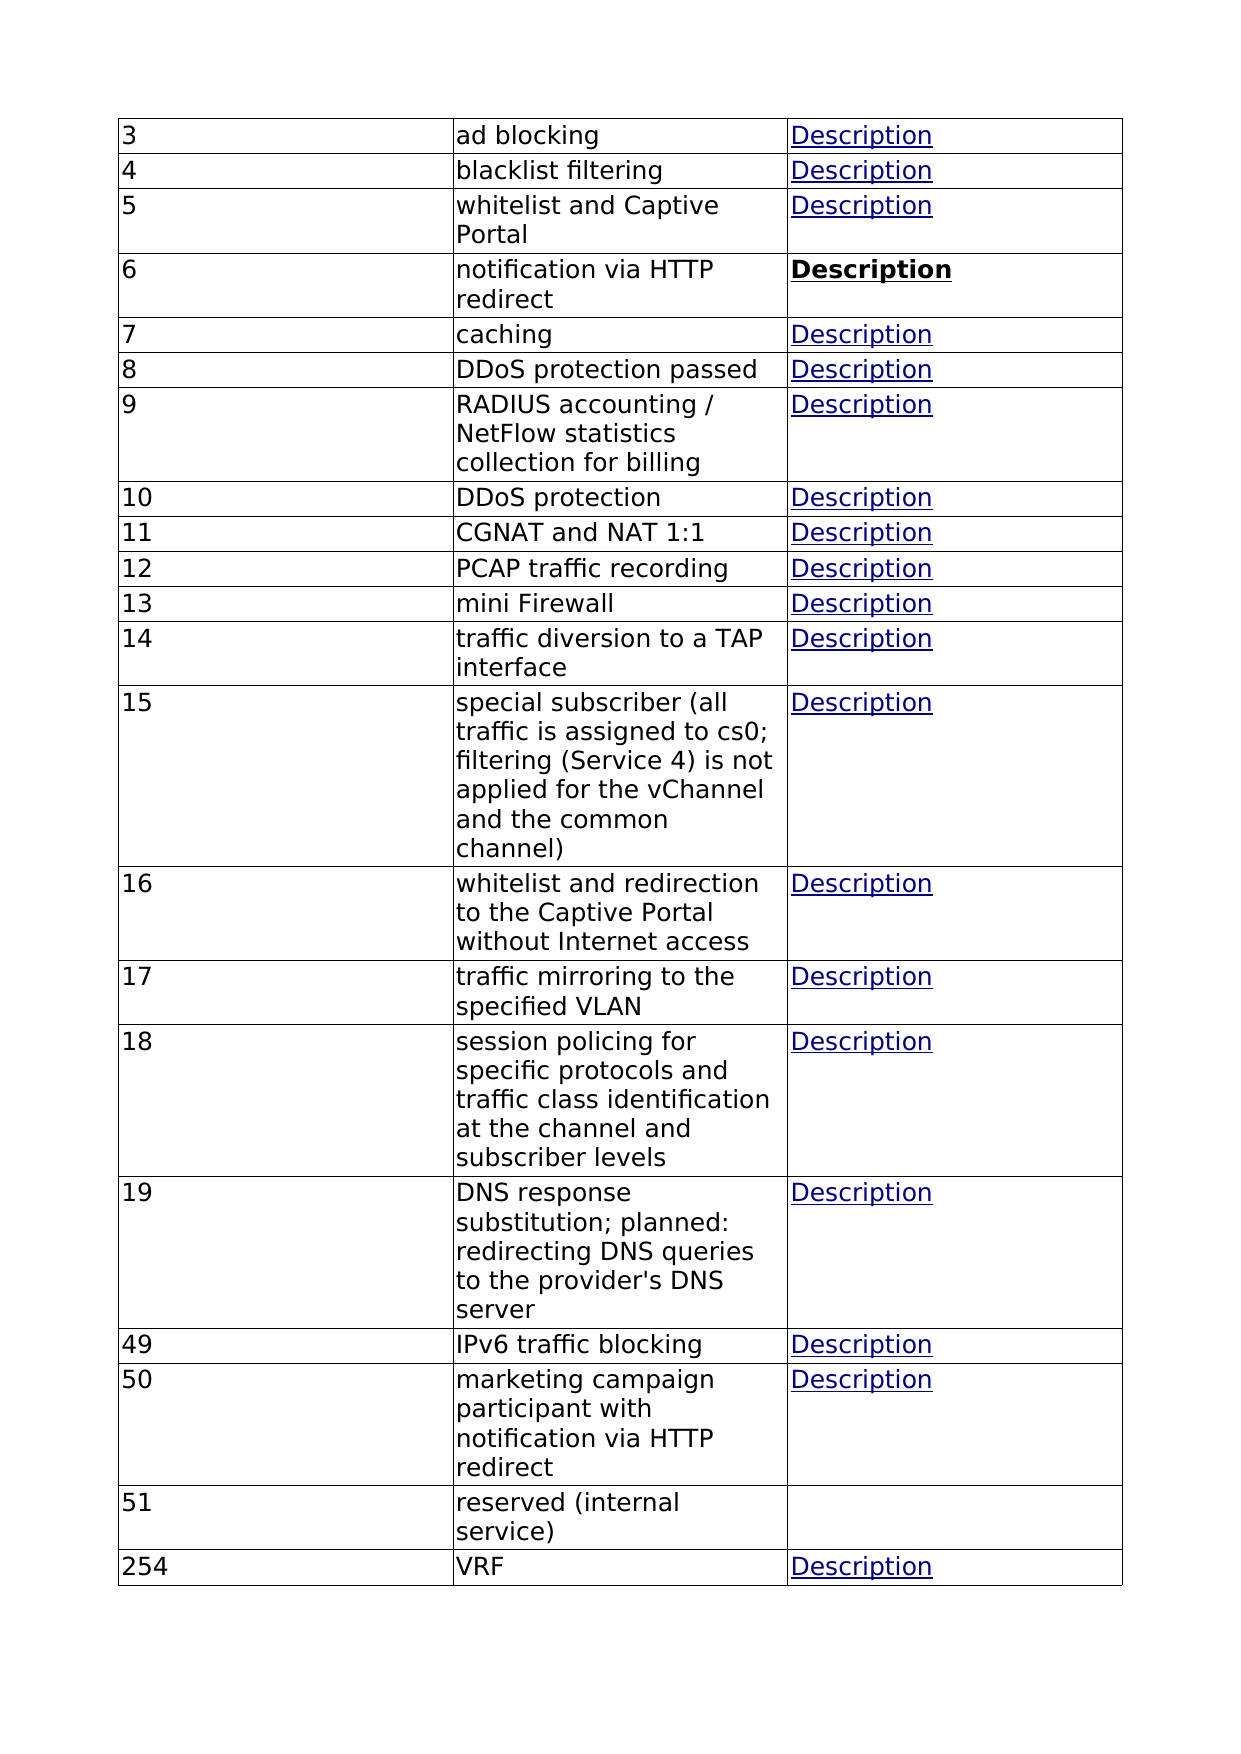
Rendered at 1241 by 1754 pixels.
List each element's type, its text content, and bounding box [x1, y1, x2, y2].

table_cell 19 [119, 1177, 453, 1327]
table_cell Description [788, 1025, 1122, 1176]
table_cell 13 [119, 587, 453, 621]
table_cell Description [788, 1364, 1122, 1485]
table_cell Description [788, 867, 1122, 959]
table_cell 3 [119, 119, 453, 153]
table_cell Description [788, 1177, 1122, 1327]
table_cell 254 [119, 1550, 453, 1584]
table_cell 16 [119, 867, 453, 959]
table_cell Description [788, 482, 1122, 516]
table_cell 7 [119, 318, 453, 352]
table_cell [788, 1486, 1122, 1549]
table_cell 12 [119, 552, 453, 586]
table_cell Description [788, 587, 1122, 621]
table_cell 5 [119, 189, 453, 253]
table_cell caching [454, 318, 787, 352]
table_cell CGNAT and NAT 1:1 [454, 517, 787, 551]
table_cell 11 [119, 517, 453, 551]
table_cell RADIUS accounting / NetFlow statistics collection for billing [454, 388, 787, 481]
table_cell Description [788, 517, 1122, 551]
table_cell traffic diversion to a TAP interface [454, 622, 787, 685]
table_cell Description [788, 686, 1122, 866]
table_cell Description [788, 254, 1122, 317]
table_cell 4 [119, 154, 453, 188]
table_cell Description [788, 1329, 1122, 1362]
table_cell Description [788, 552, 1122, 586]
table_cell Description [788, 353, 1122, 387]
table_cell 50 [119, 1364, 453, 1485]
table_cell Description [788, 1550, 1122, 1584]
table_cell Description [788, 189, 1122, 253]
table_cell blacklist filtering [454, 154, 787, 188]
table_cell special subscriber (all traffic is assigned to cs0; filtering (Service 4) is not applied for the vChannel and the common channel) [454, 686, 787, 866]
table_cell Description [788, 119, 1122, 153]
table_cell PCAP traffic recording [454, 552, 787, 586]
table_cell Description [788, 388, 1122, 481]
table_cell 10 [119, 482, 453, 516]
table_cell 15 [119, 686, 453, 866]
table_cell DNS response substitution; planned: redirecting DNS queries to the provider's DNS server [454, 1177, 787, 1327]
table_cell 9 [119, 388, 453, 481]
table_cell DDoS protection [454, 482, 787, 516]
table_cell session policing for specific protocols and traffic class identification at the channel and subscriber levels [454, 1025, 787, 1176]
table_cell mini Firewall [454, 587, 787, 621]
table_cell IPv6 traffic blocking [454, 1329, 787, 1362]
table_cell 14 [119, 622, 453, 685]
table_cell 17 [119, 961, 453, 1024]
table_cell 18 [119, 1025, 453, 1176]
table_cell marketing campaign participant with notification via HTTP redirect [454, 1364, 787, 1485]
table_cell DDoS protection passed [454, 353, 787, 387]
table_cell 8 [119, 353, 453, 387]
table_cell notification via HTTP redirect [454, 254, 787, 317]
table_cell Description [788, 961, 1122, 1024]
table_cell 51 [119, 1486, 453, 1549]
table_cell VRF [454, 1550, 787, 1584]
table_cell 6 [119, 254, 453, 317]
table_cell whitelist and Captive Portal [454, 189, 787, 253]
table_cell Description [788, 622, 1122, 685]
table_cell traffic mirroring to the specified VLAN [454, 961, 787, 1024]
table_cell reserved (internal service) [454, 1486, 787, 1549]
table_cell 49 [119, 1329, 453, 1362]
table_cell whitelist and redirection to the Captive Portal without Internet access [454, 867, 787, 959]
table_cell ad blocking [454, 119, 787, 153]
table_cell Description [788, 154, 1122, 188]
table_cell Description [788, 318, 1122, 352]
